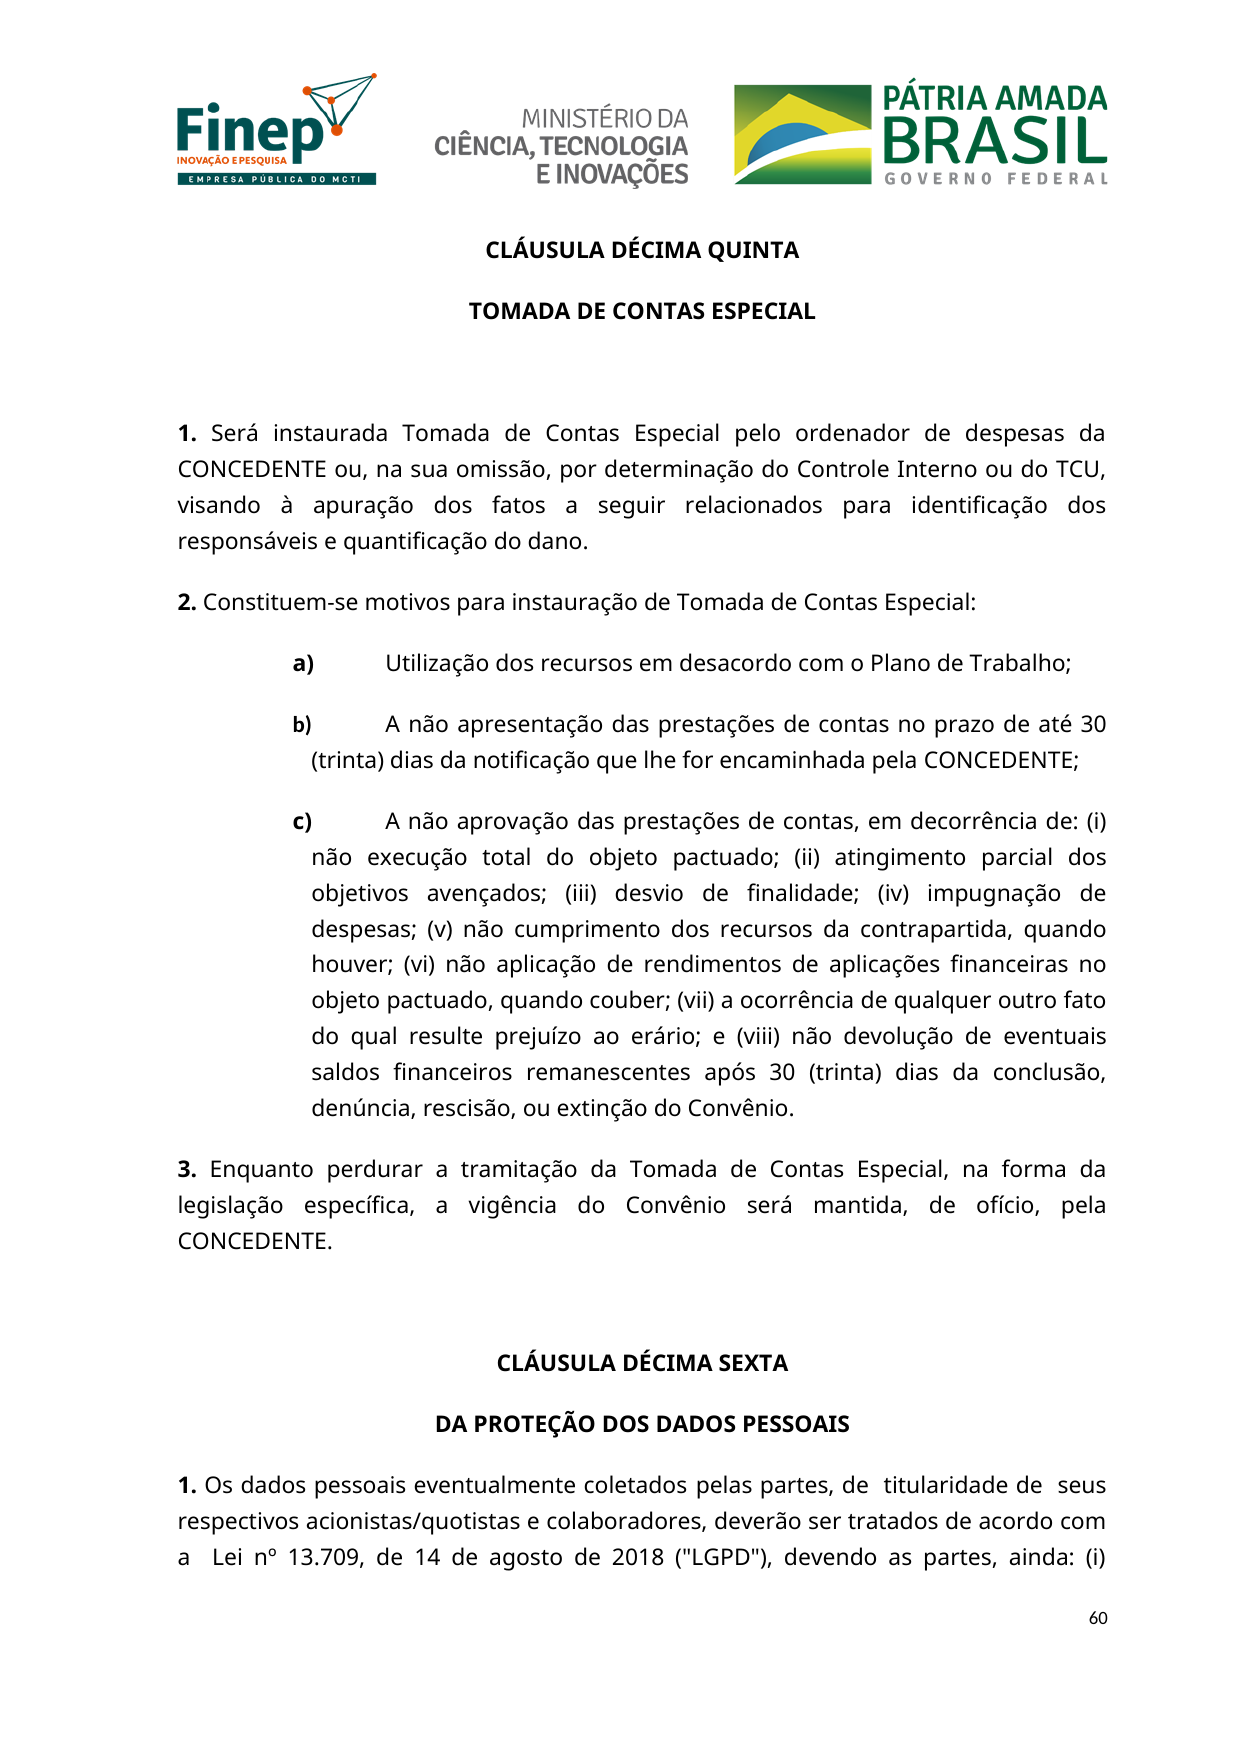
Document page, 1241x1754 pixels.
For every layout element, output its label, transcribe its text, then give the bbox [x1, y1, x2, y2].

list A não apresentação das prestações de contas no prazo de até 30 (trinta) dias da notificação que lhe for encaminhada pela CONCEDENTE; [292, 708, 1107, 775]
text CLÁUSULA DÉCIMA QUINTA [177, 234, 1107, 266]
text DA PROTEÇÃO DOS DADOS PESSOAIS [177, 1408, 1107, 1439]
text 2. Constituem-se motivos para instauração de Tomada de Contas Especial: [177, 586, 1107, 617]
text 1. Será instaurada Tomada de Contas Especial pelo ordenador de despesas da CONCEDENTE ou, na sua omissão, por determinação do Controle Interno ou do TCU, visando à apuração dos fatos a seguir relacionados para identificação dos responsáveis e quantificação do dano. [177, 417, 1107, 556]
text 3. Enquanto perdurar a tramitação da Tomada de Contas Especial, na forma da legislação específica, a vigência do Convênio será mantida, de ofício, pela CONCEDENTE. [177, 1153, 1107, 1256]
list Utilização dos recursos em desacordo com o Plano de Trabalho; [292, 647, 1107, 678]
text 1. Os dados pessoais eventualmente coletados pelas partes, de titularidade de seus respectivos acionistas/quotistas e colaboradores, deverão ser tratados de acordo com a Lei nº 13.709, de 14 de agosto de 2018 ("LGPD"), devendo as partes, ainda: (i) [177, 1469, 1107, 1572]
list A não aprovação das prestações de contas, em decorrência de: (i) não execução total do objeto pactuado; (ii) atingimento parcial dos objetivos avençados; (iii) desvio de finalidade; (iv) impugnação de despesas; (v) não cumprimento dos recursos da contrapartida, quando houver; (vi) não aplicação de rendimentos de aplicações financeiras no objeto pactuado, quando couber; (vii) a ocorrência de qualquer outro fato do qual resulte prejuízo ao erário; e (viii) não devolução de eventuais saldos financeiros remanescentes após 30 (trinta) dias da conclusão, denúncia, rescisão, ou extinção do Convênio. [292, 805, 1107, 1123]
text TOMADA DE CONTAS ESPECIAL [177, 295, 1107, 327]
text CLÁUSULA DÉCIMA SEXTA [177, 1347, 1107, 1378]
